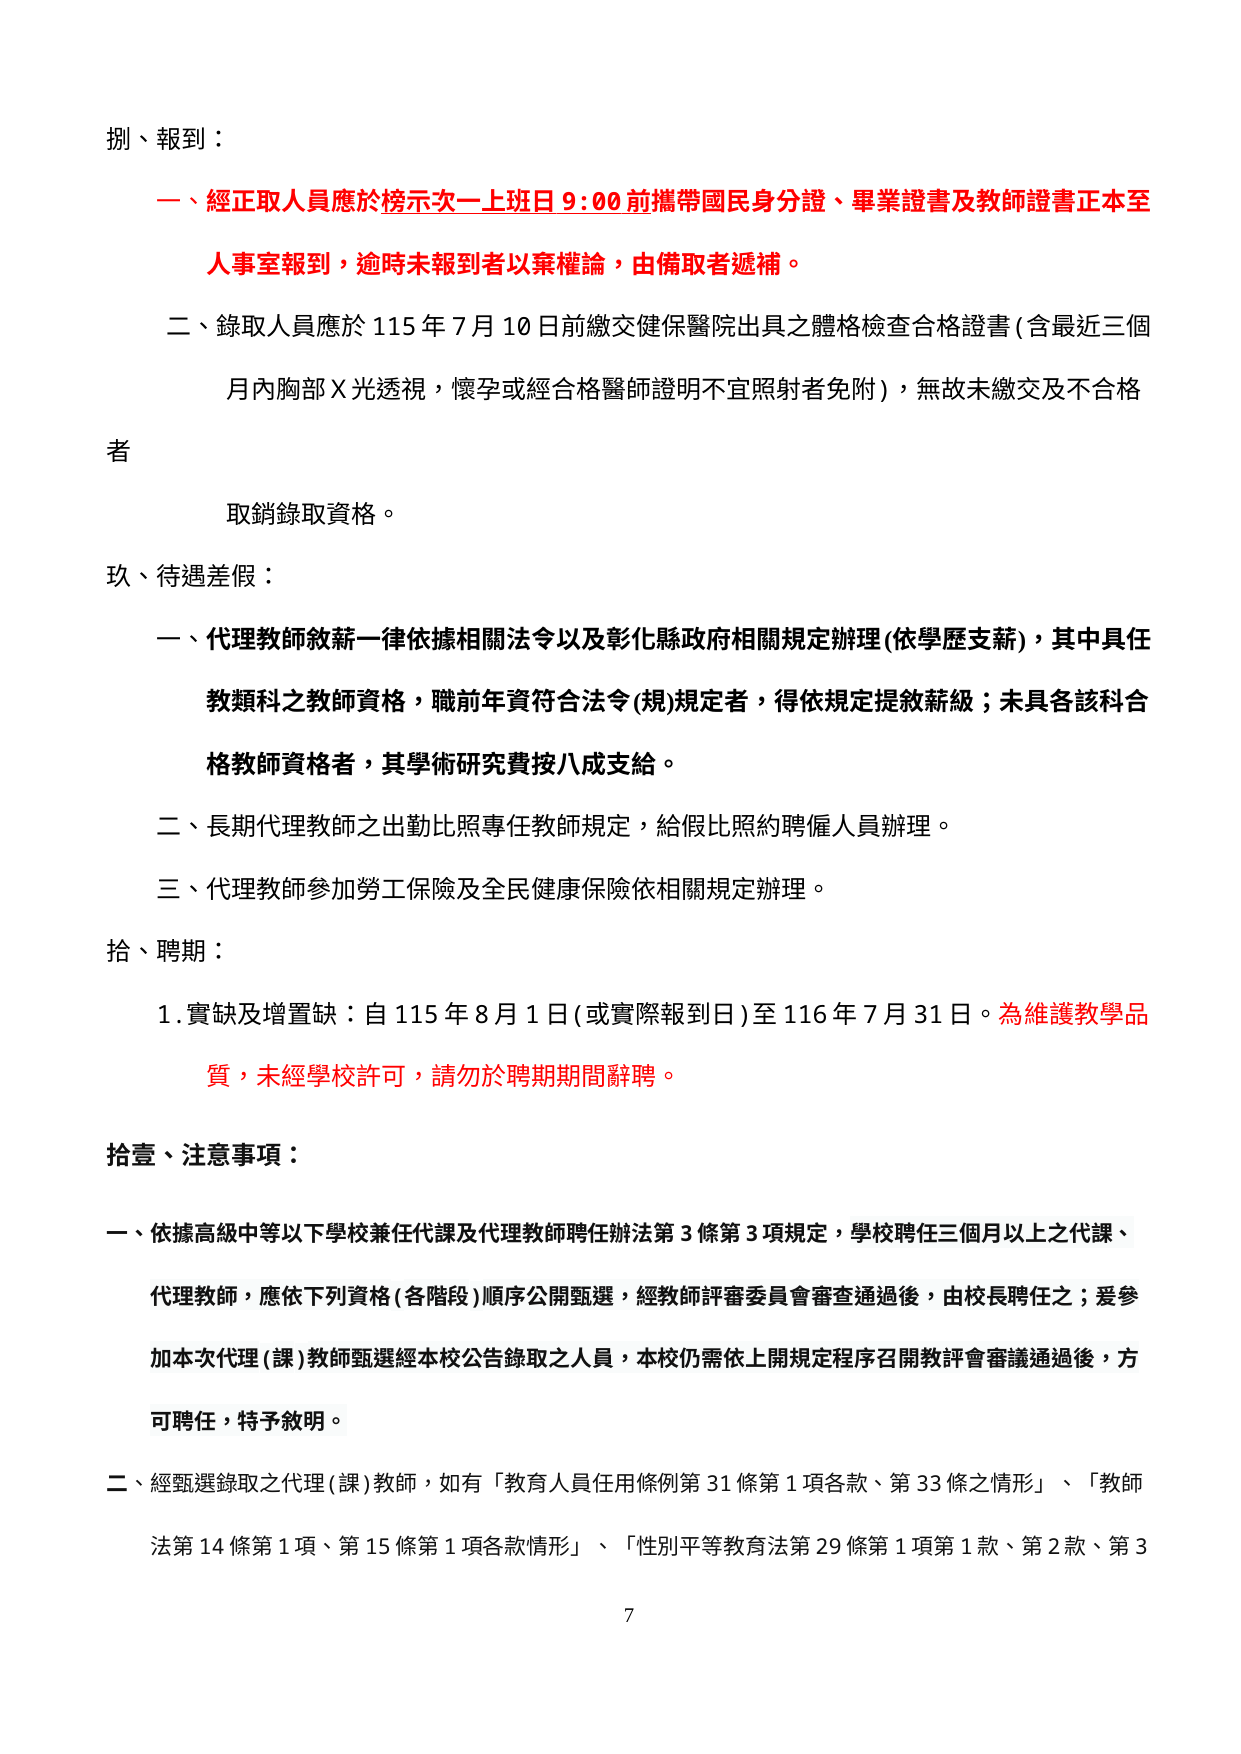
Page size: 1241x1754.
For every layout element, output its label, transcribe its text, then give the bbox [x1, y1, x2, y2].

text 三、代理教師參加勞工保險及全民健康保險依相關規定辦理。 [106, 846, 1152, 908]
text 取銷錄取資格。 [106, 471, 1152, 533]
text 二、錄取人員應於115年7月10日前繳交健保醫院出具之體格檢查合格證書(含最近三個 [106, 283, 1152, 346]
text 捌、報到： [106, 96, 1152, 158]
text 拾壹、注意事項： [106, 1112, 1152, 1174]
text 玖、待遇差假： [106, 533, 1152, 596]
text 月內胸部Ｘ光透視，懷孕或經合格醫師證明不宜照射者免附)，無故未繳交及不合格者 [106, 346, 1152, 471]
text 拾、聘期： [106, 908, 1152, 971]
text 1.實缺及增置缺：自115年8月1日(或實際報到日)至116年7月31日。為維護教學品質，未經學校許可，請勿於聘期期間辭聘。 [156, 971, 1152, 1096]
text 一、代理教師敘薪一律依據相關法令以及彰化縣政府相關規定辦理(依學歷支薪)，其中具任教類科之教師資格，職前年資符合法令(規)規定者，得依規定提敘薪級；未具各該科合格教師資格者，其學術研究費按八成支給。 [156, 596, 1152, 783]
text 一、依據高級中等以下學校兼任代課及代理教師聘任辦法第3條第3項規定，學校聘任三個月以上之代課、代理教師，應依下列資格(各階段)順序公開甄選，經教師評審委員會審查通過後，由校長聘任之；爰參加本次代理(課)教師甄選經本校公告錄取之人員，本校仍需依上開規定程序召開教評會審議通過後，方可聘任，特予敘明。 [106, 1191, 1152, 1441]
text 一、經正取人員應於榜示次一上班日9:00前攜帶國民身分證、畢業證書及教師證書正本至人事室報到，逾時未報到者以棄權論，由備取者遞補。 [156, 158, 1152, 283]
text 二、長期代理教師之出勤比照專任教師規定，給假比照約聘僱人員辦理。 [106, 783, 1152, 846]
text 二、經甄選錄取之代理(課)教師，如有「教育人員任用條例第31條第1項各款、第33條之情形」、「教師法第14條第1項、第15條第1項各款情形」、「性別平等教育法第29條第1項第1款、第2款、第3 [106, 1441, 1152, 1566]
